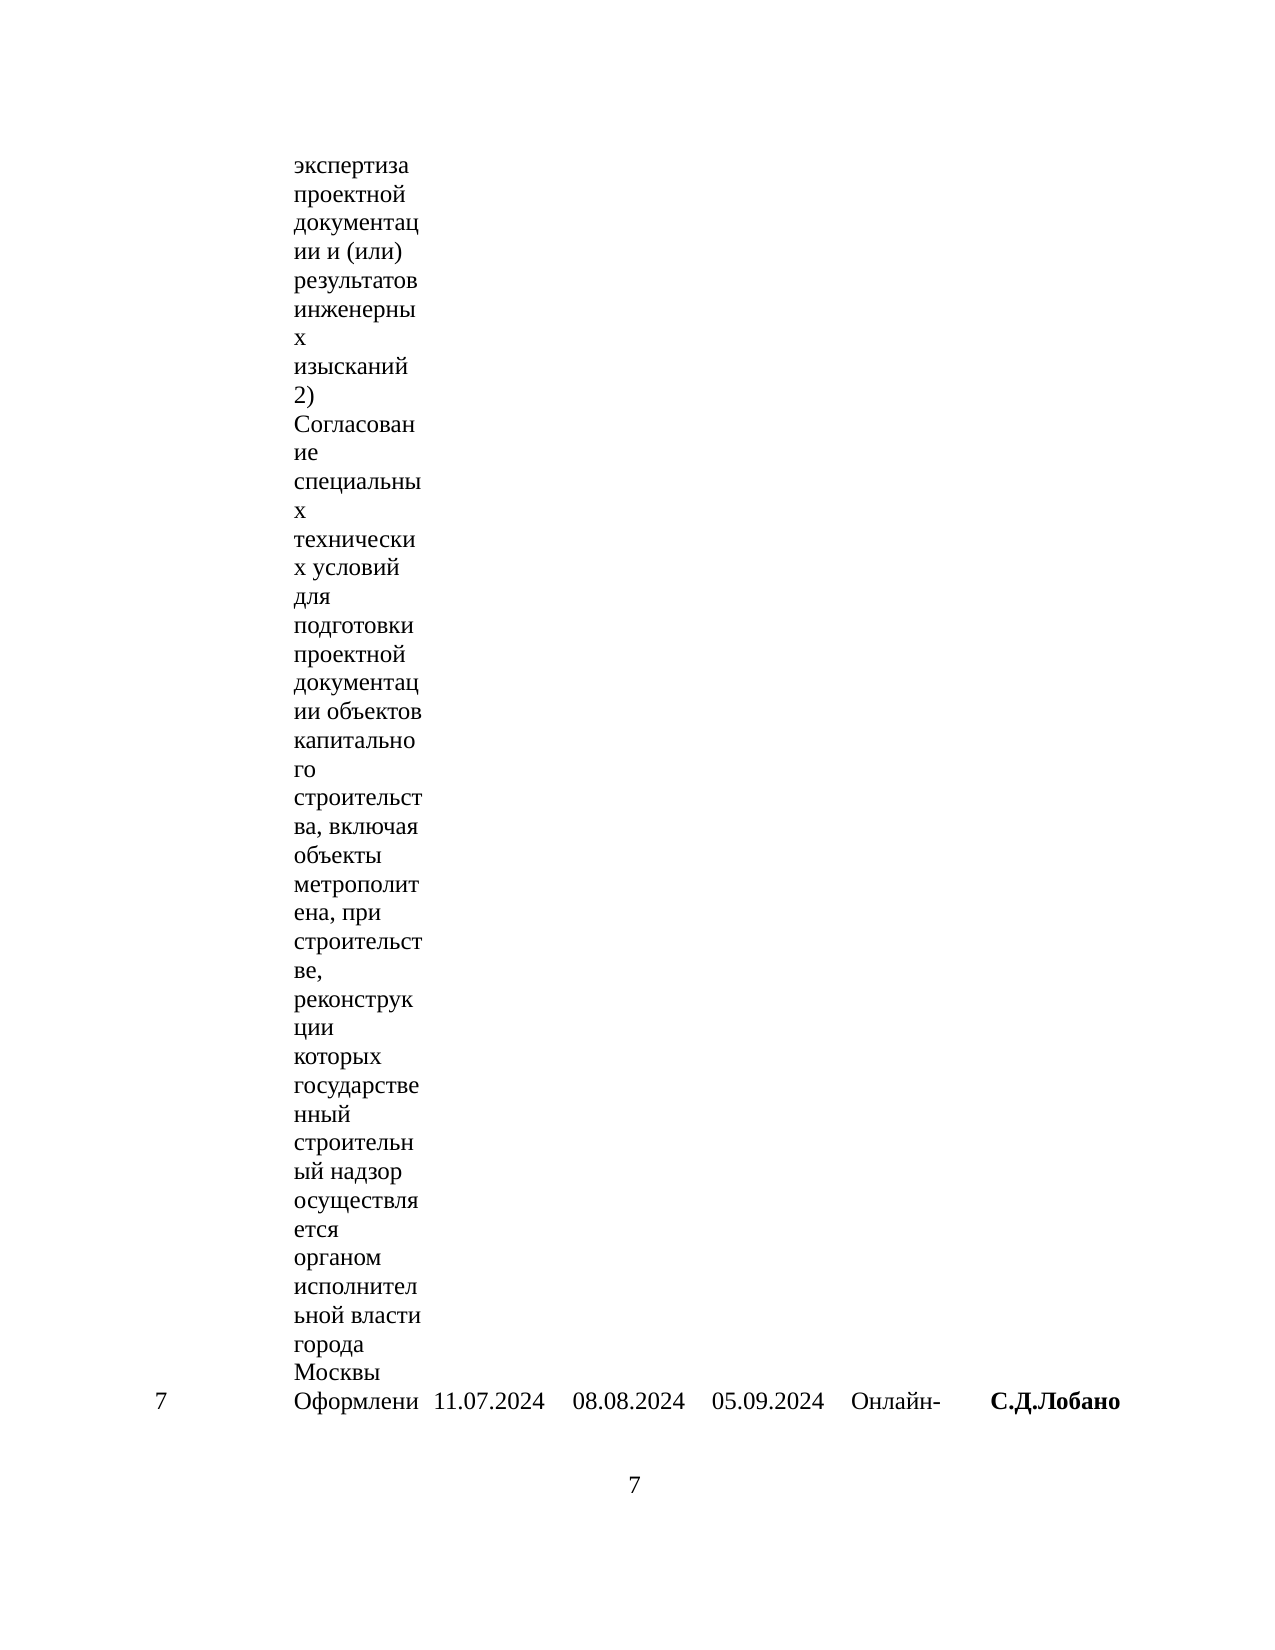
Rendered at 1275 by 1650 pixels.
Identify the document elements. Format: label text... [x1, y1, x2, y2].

table_cell 05.09.2024 [707, 1386, 846, 1415]
table_cell Онлайн- [846, 1386, 986, 1415]
table_cell [150, 150, 289, 1386]
table_cell [429, 150, 568, 1386]
table_cell [986, 150, 1125, 1386]
table_cell [707, 150, 846, 1386]
table_cell 08.08.2024 [568, 1386, 707, 1415]
table_cell 11.07.2024 [429, 1386, 568, 1415]
table_cell [846, 150, 986, 1386]
table_cell С.Д.Лобано [986, 1386, 1125, 1415]
table_cell [568, 150, 707, 1386]
table_cell экспертиза проектной документации и (или) результатов инженерных изысканий 2) Согласование специальных технических условий для подготовки проектной документации объектов капитального строительства, включая объекты метрополитена, при строительстве, реконструкции которых государственный строительный надзор осуществляется органом исполнительной власти города Москвы [289, 150, 428, 1386]
table_cell 7 [150, 1386, 289, 1415]
table_cell Оформлени [289, 1386, 428, 1415]
